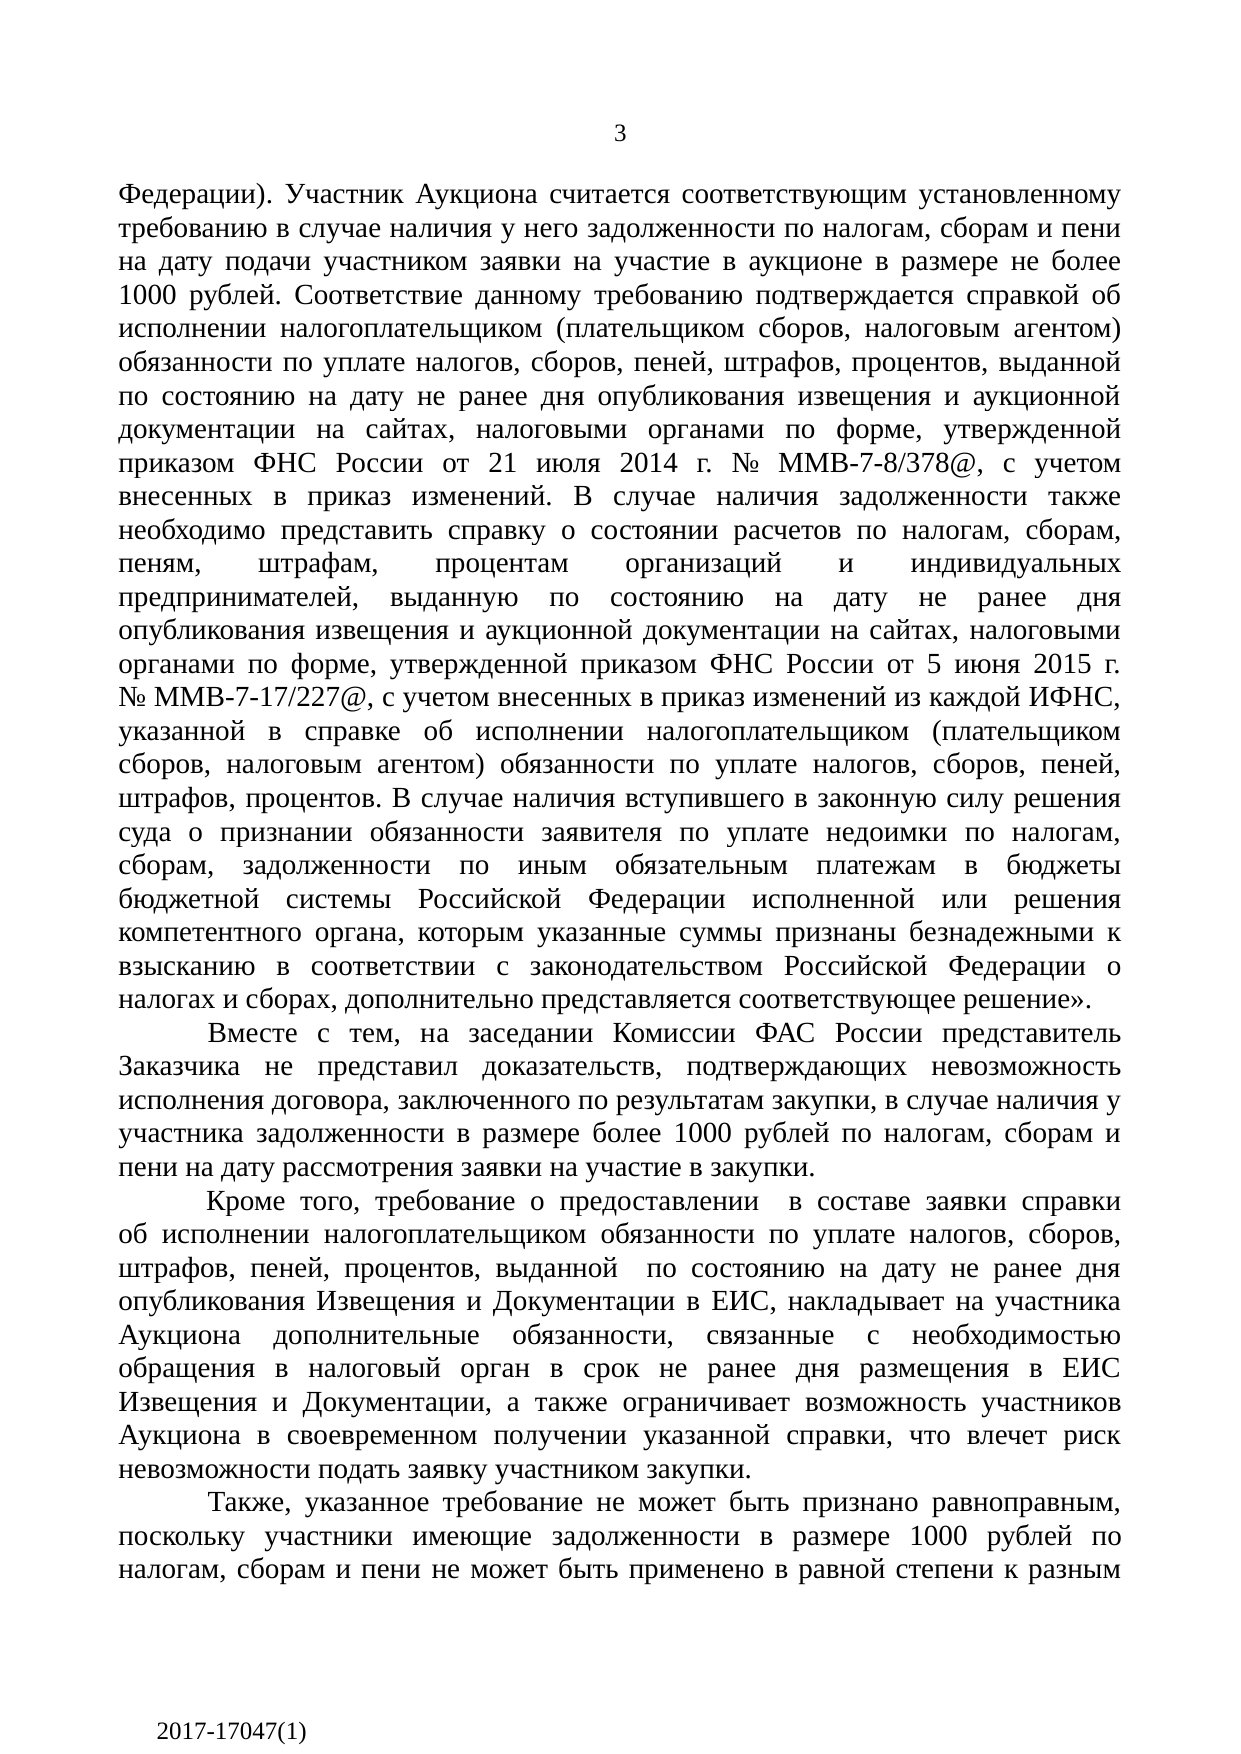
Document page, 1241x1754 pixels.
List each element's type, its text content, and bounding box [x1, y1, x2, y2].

text Кроме того, требование о предоставлении в составе заявки справки об исполнении налогоплательщиком обязанности по уплате налогов, сборов, штрафов, пеней, процентов, выданной по состоянию на дату не ранее дня опубликования Извещения и Документации в ЕИС, накладывает на участника Аукциона дополнительные обязанности, связанные с необходимостью обращения в налоговый орган в срок не ранее дня размещения в ЕИС Извещения и Документации, а также ограничивает возможность участников Аукциона в своевременном получении указанной справки, что влечет риск невозможности подать заявку участником закупки. [118, 1183, 1122, 1484]
text Вместе с тем, на заседании Комиссии ФАС России представитель Заказчика не представил доказательств, подтверждающих невозможность исполнения договора, заключенного по результатам закупки, в случае наличия у участника задолженности в размере более 1000 рублей по налогам, сборам и пени на дату рассмотрения заявки на участие в закупки. [118, 1015, 1122, 1183]
text Также, указанное требование не может быть признано равноправным, поскольку участники имеющие задолженности в размере 1000 рублей по налогам, сборам и пени не может быть применено в равной степени к разным [118, 1484, 1122, 1585]
text Федерации). Участник Аукциона считается соответствующим установленному требованию в случае наличия у него задолженности по налогам, сборам и пени на дату подачи участником заявки на участие в аукционе в размере не более 1000 рублей. Соответствие данному требованию подтверждается справкой об исполнении налогоплательщиком (плательщиком сборов, налоговым агентом) обязанности по уплате налогов, сборов, пеней, штрафов, процентов, выданной по состоянию на дату не ранее дня опубликования извещения и аукционной документации на сайтах, налоговыми органами по форме, утвержденной приказом ФНС России от 21 июля 2014 г. № ММВ-7-8/378@, с учетом внесенных в приказ изменений. В случае наличия задолженности также необходимо представить справку о состоянии расчетов по налогам, сборам, пеням, штрафам, процентам организаций и индивидуальных предпринимателей, выданную по состоянию на дату не ранее дня опубликования извещения и аукционной документации на сайтах, налоговыми органами по форме, утвержденной приказом ФНС России от 5 июня 2015 г. № ММВ-7-17/227@, с учетом внесенных в приказ изменений из каждой ИФНС, указанной в справке об исполнении налогоплательщиком (плательщиком сборов, налоговым агентом) обязанности по уплате налогов, сборов, пеней, штрафов, процентов. В случае наличия вступившего в законную силу решения суда о признании обязанности заявителя по уплате недоимки по налогам, сборам, задолженности по иным обязательным платежам в бюджеты бюджетной системы Российской Федерации исполненной или решения компетентного органа, которым указанные суммы признаны безнадежными к взысканию в соответствии с законодательством Российской Федерации о налогах и сборах, дополнительно представляется соответствующее решение». [118, 176, 1122, 1015]
